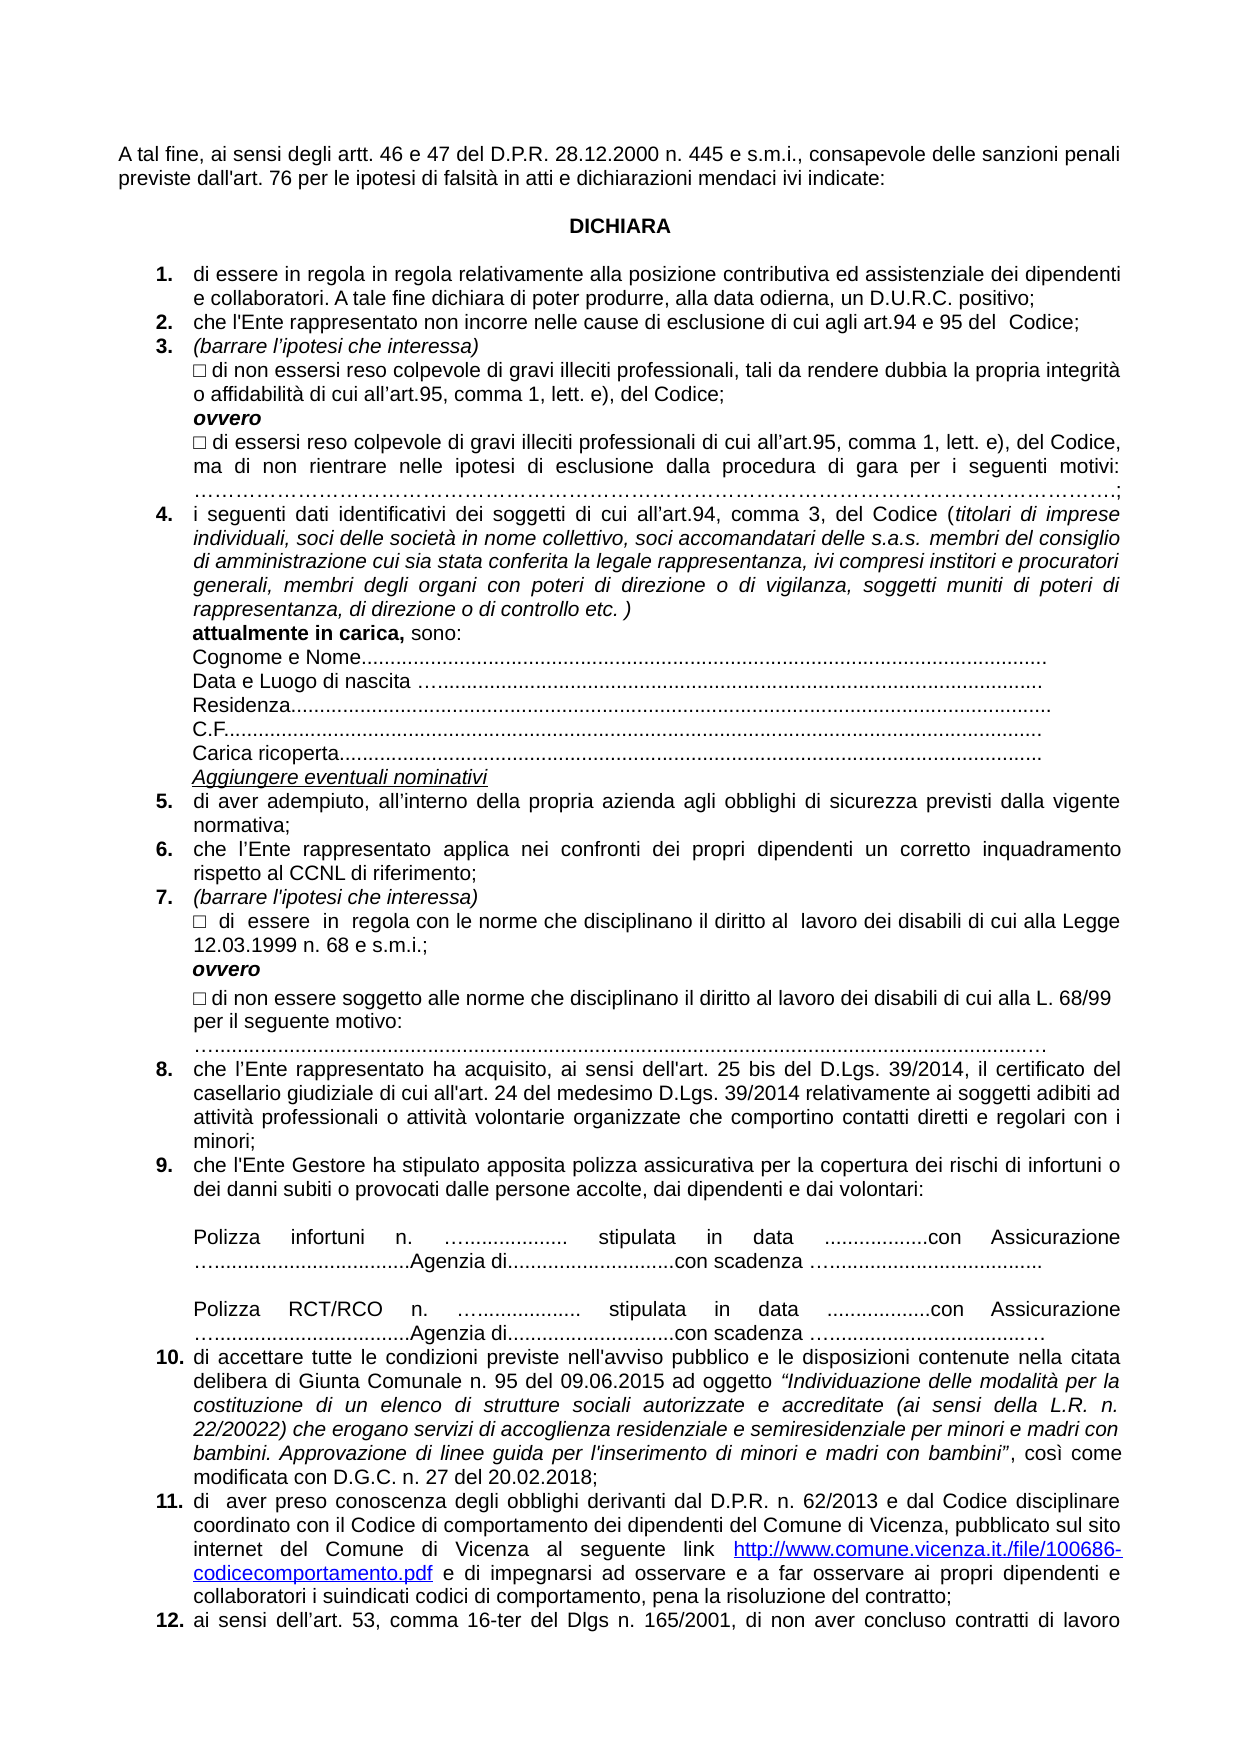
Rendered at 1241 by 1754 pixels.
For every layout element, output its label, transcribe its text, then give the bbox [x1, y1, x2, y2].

list i seguenti dati identificativi dei soggetti di cui all’art.94, comma 3, del Codice (titolari di imprese individuali, soci delle società in nome collettivo, soci accomandatari delle s.a.s. membri del consiglio di amministrazione cui sia stata conferita la legale rappresentanza, ivi compresi institori e procuratori generali, membri degli organi con poteri di direzione o di vigilanza, soggetti muniti di poteri di rappresentanza, di direzione o di controllo etc. ) [156, 501, 1122, 621]
text Aggiungere eventuali nominativi [118, 765, 1122, 789]
text Cognome e Nome....................................................................................................................... [118, 645, 1122, 669]
text Carica ricoperta.......................................................................................................................... [118, 741, 1122, 765]
list che l’Ente rappresentato applica nei confronti dei propri dipendenti un corretto inquadramento rispetto al CCNL di riferimento; [156, 837, 1122, 885]
list Polizza infortuni n. ….................. stipulata in data ..................con Assicurazione …..................................Agenzia di.............................con scadenza …..................................... [156, 1225, 1122, 1273]
list di essere in regola in regola relativamente alla posizione contributiva ed assistenziale dei dipendenti e collaboratori. A tale fine dichiara di poter produrre, alla data odierna, un D.U.R.C. positivo; [156, 262, 1122, 310]
list □ di non essersi reso colpevole di gravi illeciti professionali, tali da rendere dubbia la propria integrità o affidabilità di cui all’art.95, comma 1, lett. e), del Codice; [156, 358, 1122, 406]
list ovvero [156, 406, 1122, 429]
list □ di essere in regola con le norme che disciplinano il diritto al lavoro dei disabili di cui alla Legge 12.03.1999 n. 68 e s.m.i.; [156, 909, 1122, 957]
list □ di essersi reso colpevole di gravi illeciti professionali di cui all’art.95, comma 1, lett. e), del Codice, ma di non rientrare nelle ipotesi di esclusione dalla procedura di gara per i seguenti motivi:…………………………………………………………………………………………………………………….; [156, 429, 1122, 501]
list (barrare l'ipotesi che interessa) [156, 885, 1122, 909]
list Polizza RCT/RCO n. ….................. stipulata in data ..................con Assicurazione …..................................Agenzia di.............................con scadenza …..................................… [156, 1297, 1122, 1345]
list (barrare l’ipotesi che interessa) [156, 334, 1122, 358]
text A tal fine, ai sensi degli artt. 46 e 47 del D.P.R. 28.12.2000 n. 445 e s.m.i., consapevole delle sanzioni penali previste dall'art. 76 per le ipotesi di falsità in atti e dichiarazioni mendaci ivi indicate: [118, 142, 1122, 190]
list ovvero [118, 957, 1122, 981]
list di aver preso conoscenza degli obblighi derivanti dal D.P.R. n. 62/2013 e dal Codice disciplinare coordinato con il Codice di comportamento dei dipendenti del Comune di Vicenza, pubblicato sul sito internet del Comune di Vicenza al seguente link http://www.comune.vicenza.it./file/100686-codicecomportamento.pdf e di impegnarsi ad osservare e a far osservare ai propri dipendenti e collaboratori i suindicati codici di comportamento, pena la risoluzione del contratto; [156, 1488, 1122, 1608]
text C.F.............................................................................................................................................. [118, 717, 1122, 741]
list di accettare tutte le condizioni previste nell'avviso pubblico e le disposizioni contenute nella citata delibera di Giunta Comunale n. 95 del 09.06.2015 ad oggetto “Individuazione delle modalità per la costituzione di un elenco di strutture sociali autorizzate e accreditate (ai sensi della L.R. n. 22/20022) che erogano servizi di accoglienza residenziale e semiresidenziale per minori e madri con bambini. Approvazione di linee guida per l'inserimento di minori e madri con bambini”, così come modificata con D.G.C. n. 27 del 20.02.2018; [156, 1345, 1122, 1488]
text DICHIARA [118, 214, 1122, 238]
text Residenza.................................................................................................................................... [118, 693, 1122, 717]
list ai sensi dell’art. 53, comma 16-ter del Dlgs n. 165/2001, di non aver concluso contratti di lavoro [156, 1608, 1122, 1632]
list che l’Ente rappresentato ha acquisito, ai sensi dell'art. 25 bis del D.Lgs. 39/2014, il certificato del casellario giudiziale di cui all'art. 24 del medesimo D.Lgs. 39/2014 relativamente ai soggetti adibiti ad attività professionali o attività volontarie organizzate che comportino contatti diretti e regolari con i minori; [156, 1057, 1122, 1153]
list che l'Ente Gestore ha stipulato apposita polizza assicurativa per la copertura dei rischi di infortuni o dei danni subiti o provocati dalle persone accolte, dai dipendenti e dai volontari: [156, 1153, 1122, 1201]
list che l'Ente rappresentato non incorre nelle cause di esclusione di cui agli art.94 e 95 del Codice; [156, 310, 1122, 334]
text attualmente in carica, sono: [118, 621, 1122, 645]
text Data e Luogo di nascita …......................................................................................................... [118, 669, 1122, 693]
list di aver adempiuto, all’interno della propria azienda agli obblighi di sicurezza previsti dalla vigente normativa; [156, 789, 1122, 837]
list □ di non essere soggetto alle norme che disciplinano il diritto al lavoro dei disabili di cui alla L. 68/99 per il seguente motivo: ….............................................................................................................................................… [156, 985, 1122, 1057]
